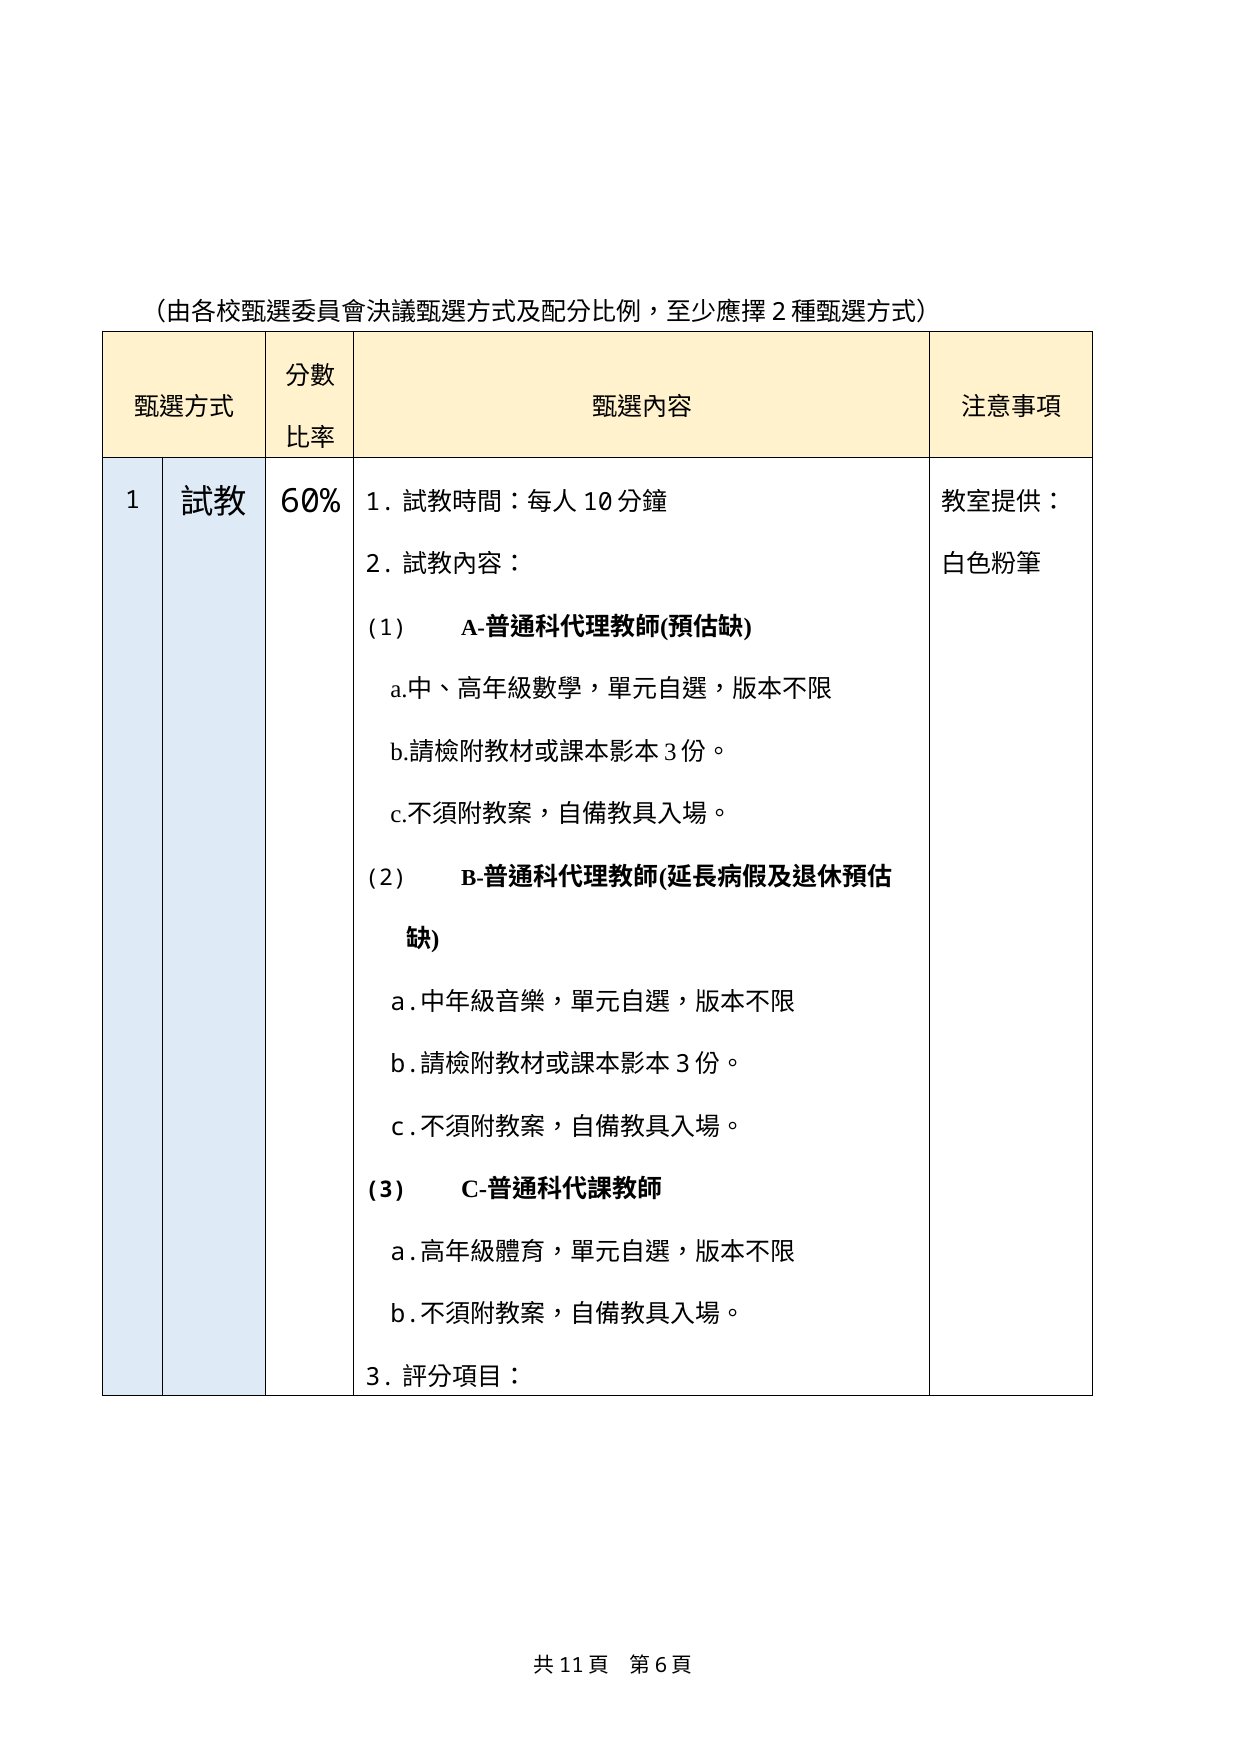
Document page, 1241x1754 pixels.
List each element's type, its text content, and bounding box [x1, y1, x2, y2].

text （由各校甄選委員會決議甄選方式及配分比例，至少應擇2種甄選方式） [141, 268, 1122, 331]
table_cell 試教時間：每人10分鐘 試教內容： A-普通科代理教師(預估缺) a.中、高年級數學，單元自選，版本不限 b.請檢附教材或課本影本3份。 c.不須附教案，自備教具入場。 B-普通科代理教師(延長病假及退休預估缺) a.中年級音樂，單元自選，版本不限 b.請檢附教材或課本影本3份。 c.不須附教案，自備教具入場。 C-普通科代課教師 a.高年級體育，單元自選，版本不限 b.不須附教案，自備教具入場。 評分項目： 教學目標 (2)教學流程 (3)口語表達 (4)班級經營 以素養導向教學呈現。 [354, 458, 929, 1395]
table_cell 試教 [163, 458, 265, 1395]
table_cell 60% [266, 458, 353, 1395]
table_header 甄選方式 [103, 332, 265, 457]
table_header 分數比率 [266, 332, 353, 457]
table_cell 1 [103, 458, 162, 1395]
table_cell 教室提供： 白色粉筆 [930, 458, 1092, 1395]
table_header 注意事項 [930, 332, 1092, 457]
table_header 甄選內容 [354, 332, 929, 457]
